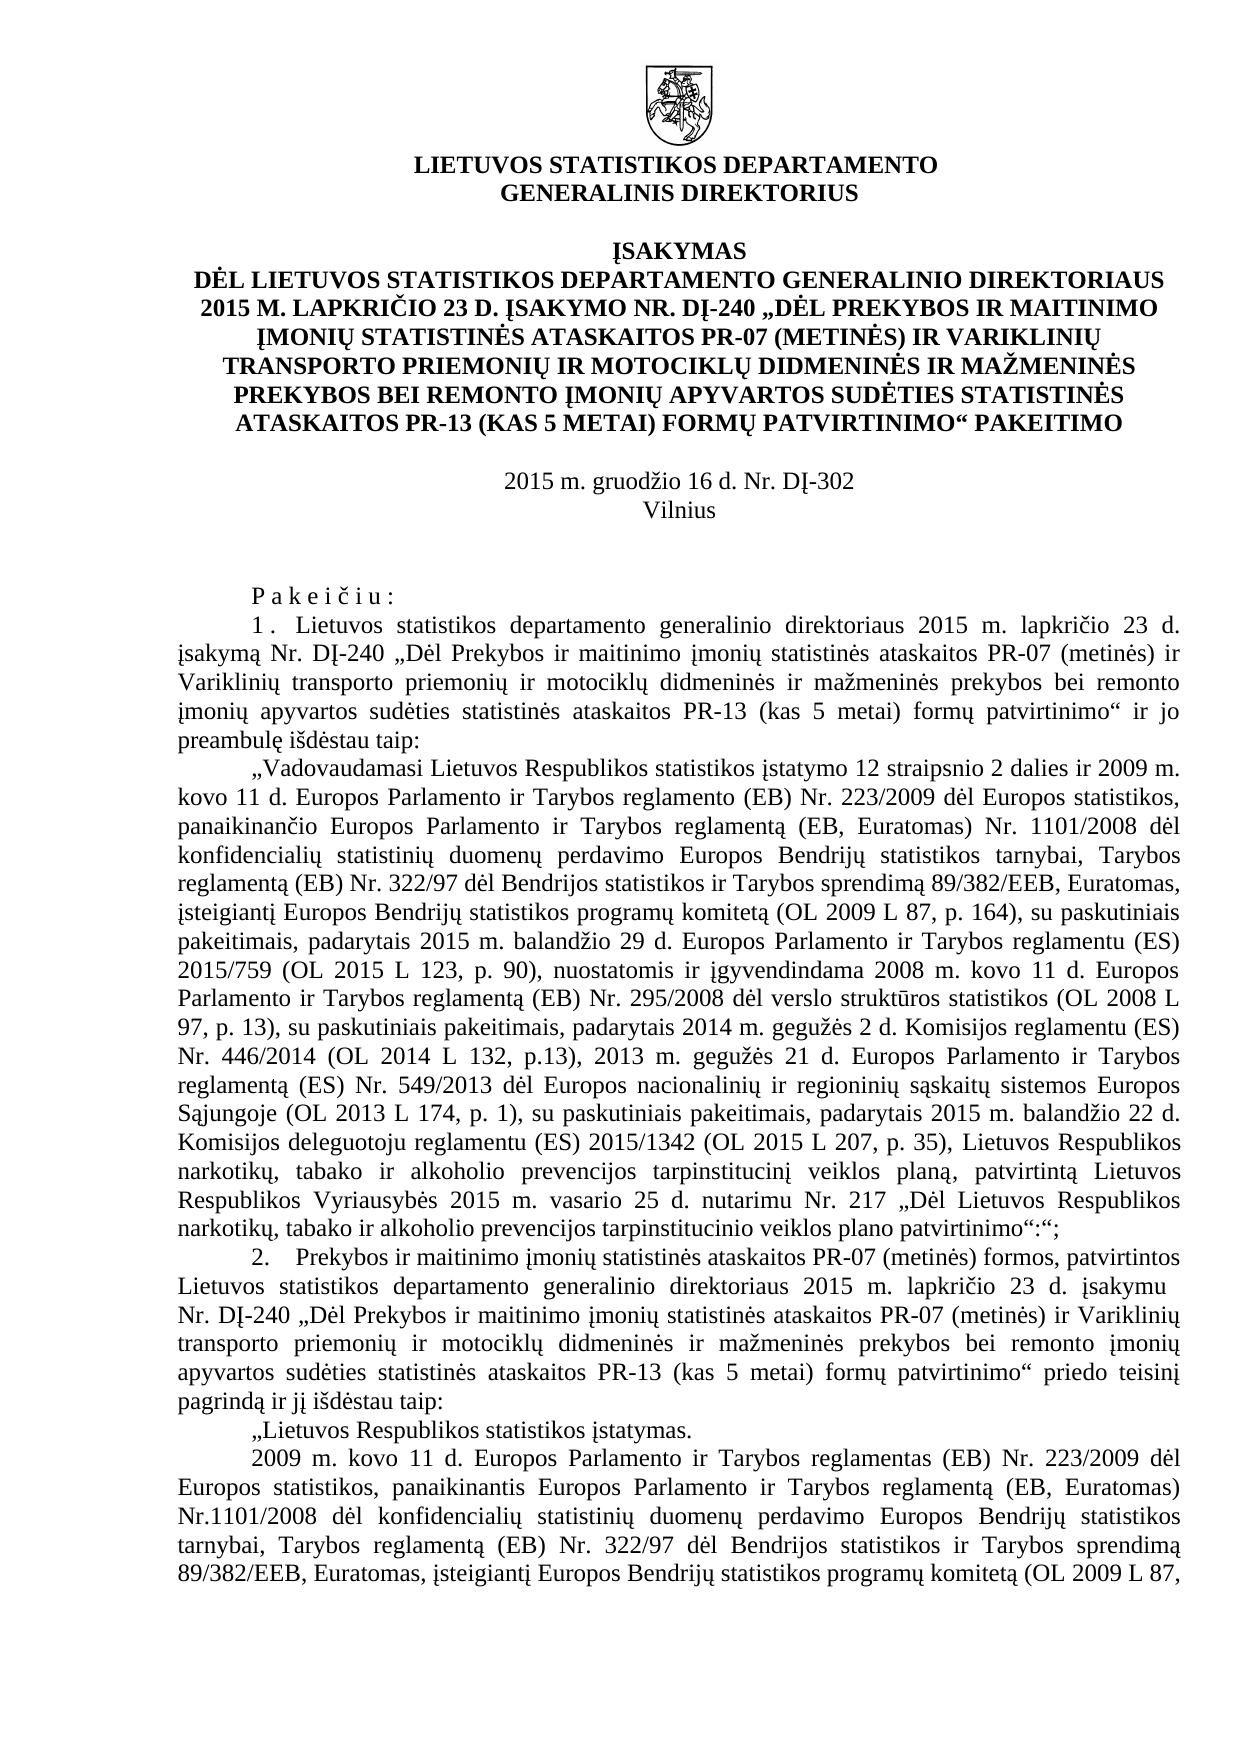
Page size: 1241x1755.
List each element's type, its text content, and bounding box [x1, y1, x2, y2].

text 1. Lietuvos statistikos departamento generalinio direktoriaus 2015 m. lapkričio 23 d. įsakymą Nr. DĮ-240 „Dėl Prekybos ir maitinimo įmonių statistinės ataskaitos PR-07 (metinės) ir Variklinių transporto priemonių ir motociklų didmeninės ir mažmeninės prekybos bei remonto įmonių apyvartos sudėties statistinės ataskaitos PR-13 (kas 5 metai) formų patvirtinimo“ ir jo preambulę išdėstau taip: [177, 610, 1181, 753]
text GENERALINIS DIREKTORIUS [177, 178, 1181, 207]
text 2. Prekybos ir maitinimo įmonių statistinės ataskaitos PR-07 (metinės) formos, patvirtintos Lietuvos statistikos departamento generalinio direktoriaus 2015 m. lapkričio 23 d. įsakymu Nr. DĮ-240 „Dėl Prekybos ir maitinimo įmonių statistinės ataskaitos PR-07 (metinės) ir Variklinių transporto priemonių ir motociklų didmeninės ir mažmeninės prekybos bei remonto įmonių apyvartos sudėties statistinės ataskaitos PR-13 (kas 5 metai) formų patvirtinimo“ priedo teisinį pagrindą ir jį išdėstau taip: [177, 1242, 1181, 1415]
text 2009 m. kovo 11 d. Europos Parlamento ir Tarybos reglamentas (EB) Nr. 223/2009 dėl Europos statistikos, panaikinantis Europos Parlamento ir Tarybos reglamentą (EB, Euratomas) Nr.1101/2008 dėl konfidencialių statistinių duomenų perdavimo Europos Bendrijų statistikos tarnybai, Tarybos reglamentą (EB) Nr. 322/97 dėl Bendrijos statistikos ir Tarybos sprendimą 89/382/EEB, Euratomas, įsteigiantį Europos Bendrijų statistikos programų komitetą (OL 2009 L 87, [177, 1443, 1181, 1587]
text DĖL LIETUVOS STATISTIKOS DEPARTAMENTO GENERALINIO DIREKTORIAUS 2015 M. LAPKRIČIO 23 D. ĮSAKYMO NR. DĮ-240 „DĖL PREKYBOS IR MAITINIMO ĮMONIŲ STATISTINĖS ATASKAITOS PR-07 (METINĖS) IR VARIKLINIŲ TRANSPORTO PRIEMONIŲ IR MOTOCIKLŲ DIDMENINĖS IR MAŽMENINĖS PREKYBOS BEI REMONTO ĮMONIŲ APYVARTOS SUDĖTIES STATISTINĖS ATASKAITOS PR-13 (KAS 5 METAI) FORMŲ PATVIRTINIMO“ PAKEITIMO [177, 265, 1181, 437]
text „Vadovaudamasi Lietuvos Respublikos statistikos įstatymo 12 straipsnio 2 dalies ir 2009 m. kovo 11 d. Europos Parlamento ir Tarybos reglamento (EB) Nr. 223/2009 dėl Europos statistikos, panaikinančio Europos Parlamento ir Tarybos reglamentą (EB, Euratomas) Nr. 1101/2008 dėl konfidencialių statistinių duomenų perdavimo Europos Bendrijų statistikos tarnybai, Tarybos reglamentą (EB) Nr. 322/97 dėl Bendrijos statistikos ir Tarybos sprendimą 89/382/EEB, Euratomas, įsteigiantį Europos Bendrijų statistikos programų komitetą (OL 2009 L 87, p. 164), su paskutiniais pakeitimais, padarytais 2015 m. balandžio 29 d. Europos Parlamento ir Tarybos reglamentu (ES) 2015/759 (OL 2015 L 123, p. 90), nuostatomis ir įgyvendindama 2008 m. kovo 11 d. Europos Parlamento ir Tarybos reglamentą (EB) Nr. 295/2008 dėl verslo struktūros statistikos (OL 2008 L 97, p. 13), su paskutiniais pakeitimais, padarytais 2014 m. gegužės 2 d. Komisijos reglamentu (ES) Nr. 446/2014 (OL 2014 L 132, p.13), 2013 m. gegužės 21 d. Europos Parlamento ir Tarybos reglamentą (ES) Nr. 549/2013 dėl Europos nacionalinių ir regioninių sąskaitų sistemos Europos Sąjungoje (OL 2013 L 174, p. 1), su paskutiniais pakeitimais, padarytais 2015 m. balandžio 22 d. Komisijos deleguotoju reglamentu (ES) 2015/1342 (OL 2015 L 207, p. 35), Lietuvos Respublikos narkotikų, tabako ir alkoholio prevencijos tarpinstitucinį veiklos planą, patvirtintą Lietuvos Respublikos Vyriausybės 2015 m. vasario 25 d. nutarimu Nr. 217 „Dėl Lietuvos Respublikos narkotikų, tabako ir alkoholio prevencijos tarpinstitucinio veiklos plano patvirtinimo“:“; [177, 753, 1181, 1242]
text Pakeičiu: [177, 581, 1181, 610]
text LIETUVOS STATISTIKOS DEPARTAMENTO [177, 150, 1181, 178]
text „Lietuvos Respublikos statistikos įstatymas. [177, 1415, 1181, 1443]
text 2015 m. gruodžio 16 d. Nr. DĮ-302 [177, 466, 1181, 495]
text ĮSAKYMAS [177, 236, 1181, 265]
text Vilnius [177, 495, 1181, 523]
